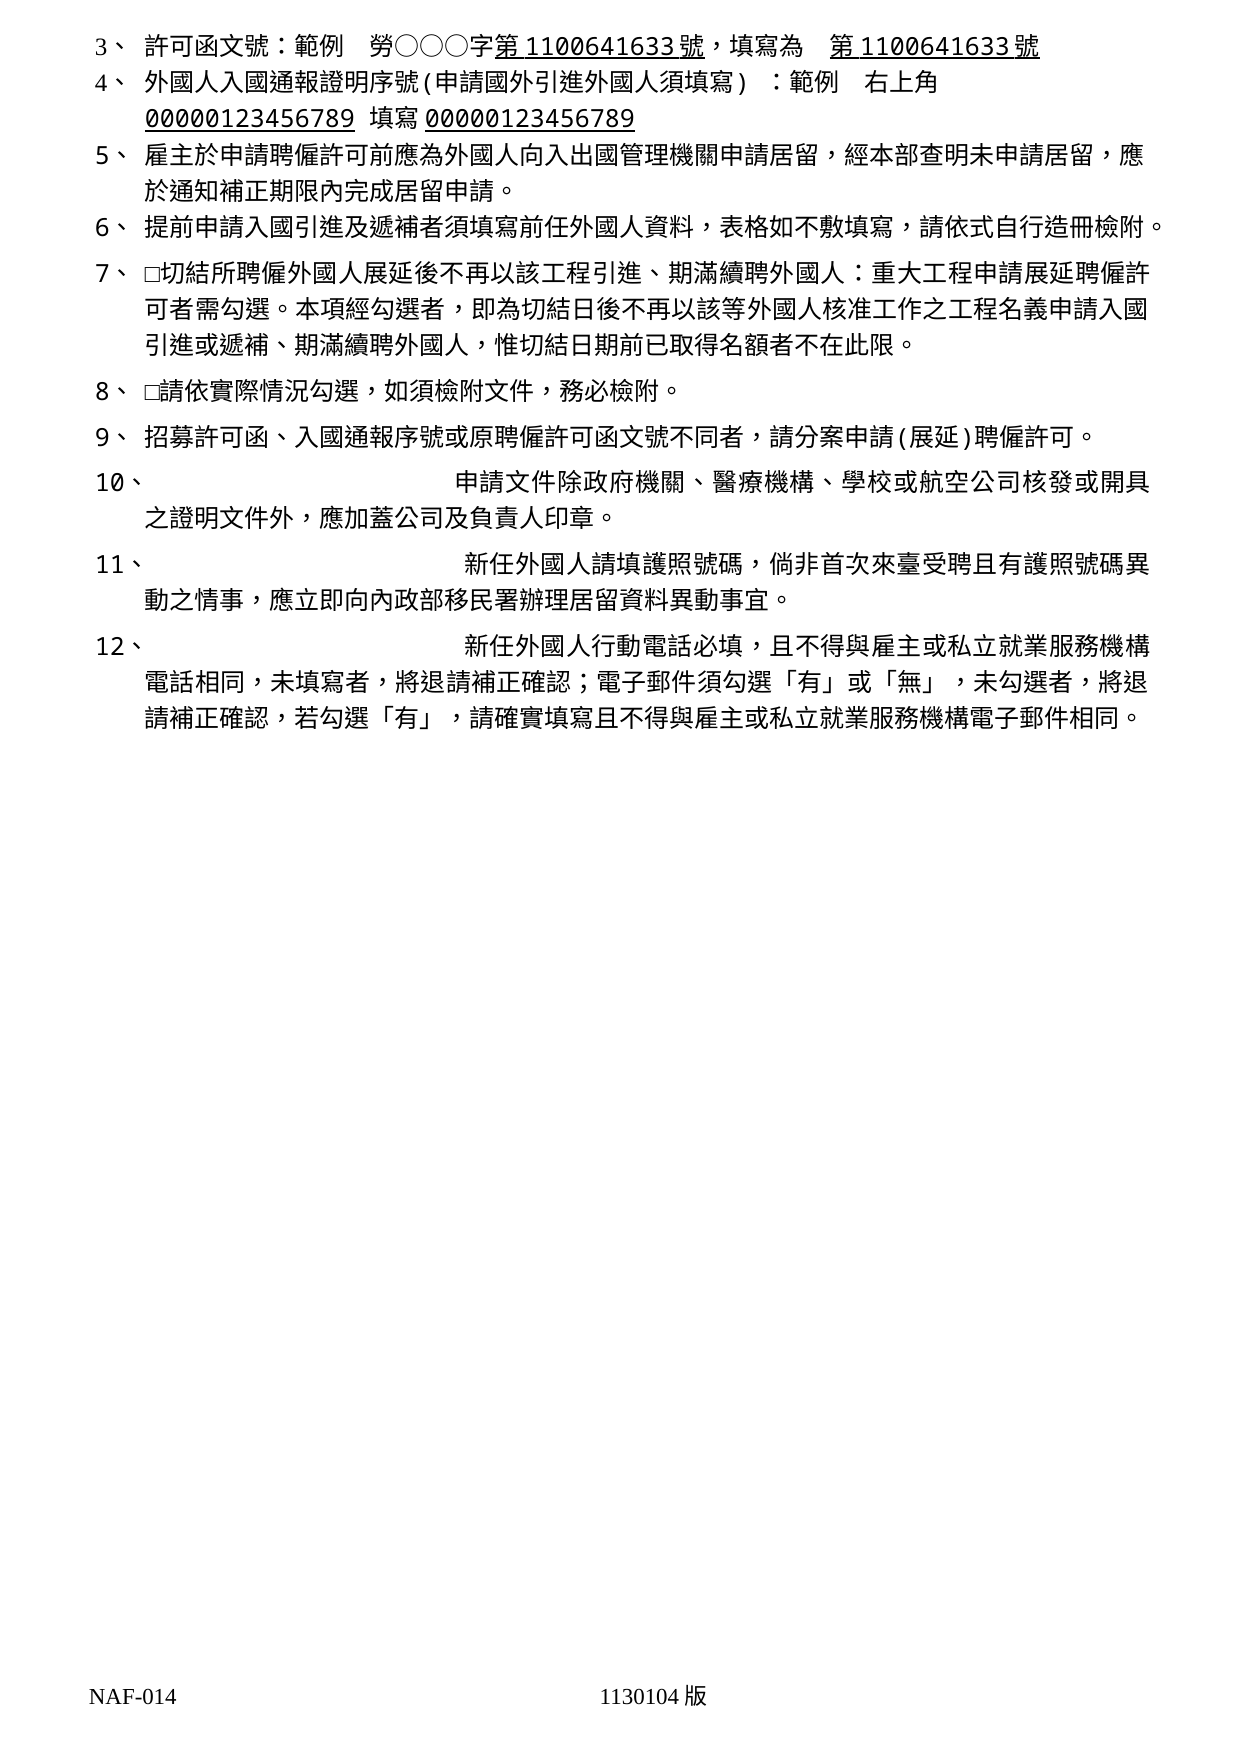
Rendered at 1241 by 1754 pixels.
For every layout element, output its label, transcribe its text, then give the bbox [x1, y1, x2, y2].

list □切結所聘僱外國人展延後不再以該工程引進、期滿續聘外國人：重大工程申請展延聘僱許可者需勾選。本項經勾選者，即為切結日後不再以該等外國人核准工作之工程名義申請入國引進或遞補、期滿續聘外國人，惟切結日期前已取得名額者不在此限。 [94, 253, 1152, 362]
list 新任外國人行動電話必填，且不得與雇主或私立就業服務機構電話相同，未填寫者，將退請補正確認；電子郵件須勾選「有」或「無」，未勾選者，將退請補正確認，若勾選「有」，請確實填寫且不得與雇主或私立就業服務機構電子郵件相同。 [94, 626, 1152, 735]
list 提前申請入國引進及遞補者須填寫前任外國人資料，表格如不敷填寫，請依式自行造冊檢附。 [94, 208, 1152, 244]
list 許可函文號：範例 勞○○○字第1100641633號，填寫為 第1100641633號 [94, 26, 1152, 63]
list 申請文件除政府機關、醫療機構、學校或航空公司核發或開具之證明文件外，應加蓋公司及負責人印章。 [94, 463, 1152, 535]
list 招募許可函、入國通報序號或原聘僱許可函文號不同者，請分案申請(展延)聘僱許可。 [94, 417, 1152, 453]
list 雇主於申請聘僱許可前應為外國人向入出國管理機關申請居留，經本部查明未申請居留，應於通知補正期限內完成居留申請。 [94, 135, 1152, 208]
list 外國人入國通報證明序號(申請國外引進外國人須填寫) ：範例 右上角 00000123456789 填寫00000123456789 [94, 63, 1152, 135]
list 新任外國人請填護照號碼，倘非首次來臺受聘且有護照號碼異動之情事，應立即向內政部移民署辦理居留資料異動事宜。 [94, 544, 1152, 617]
list □請依實際情況勾選，如須檢附文件，務必檢附。 [94, 371, 1152, 408]
